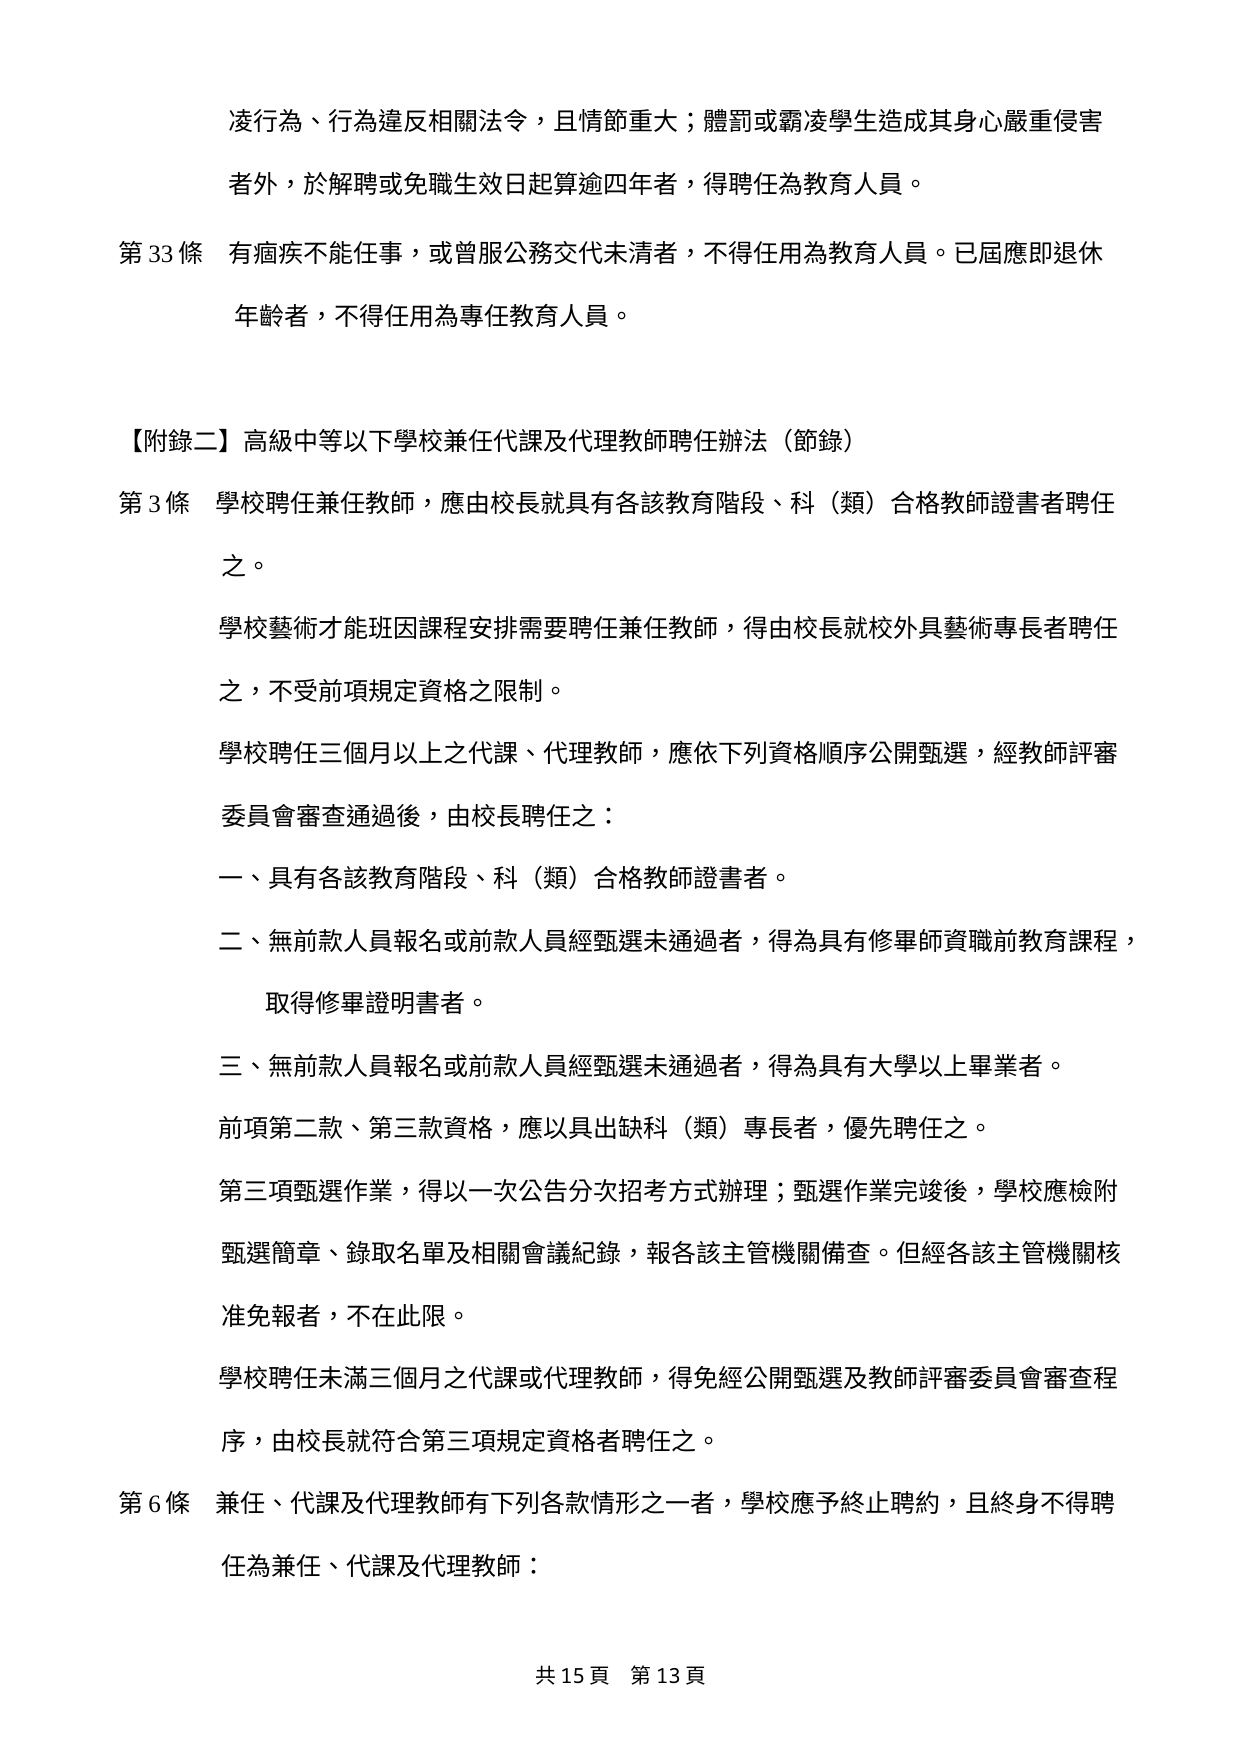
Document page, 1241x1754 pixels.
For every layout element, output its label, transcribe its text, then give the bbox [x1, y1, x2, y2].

text 前項第二款、第三款資格，應以具出缺科（類）專長者，優先聘任之。 [218, 1085, 1122, 1147]
text 第三項甄選作業，得以一次公告分次招考方式辦理；甄選作業完竣後，學校應檢附甄選簡章、錄取名單及相關會議紀錄，報各該主管機關備查。但經各該主管機關核准免報者，不在此限。 [218, 1147, 1122, 1335]
text 二、無前款人員報名或前款人員經甄選未通過者，得為具有修畢師資職前教育課程，取得修畢證明書者。 [218, 897, 1122, 1022]
text 第33條 有痼疾不能任事，或曾服公務交代未清者，不得任用為教育人員。已屆應即退休年齡者，不得任用為專任教育人員。 [118, 210, 1122, 335]
text 凌行為、行為違反相關法令，且情節重大；體罰或霸凌學生造成其身心嚴重侵害者外，於解聘或免職生效日起算逾四年者，得聘任為教育人員。 [229, 78, 1122, 203]
text 學校聘任三個月以上之代課、代理教師，應依下列資格順序公開甄選，經教師評審委員會審查通過後，由校長聘任之： [218, 710, 1122, 835]
text 【附錄二】高級中等以下學校兼任代課及代理教師聘任辦法（節錄） [118, 397, 1122, 460]
text 學校藝術才能班因課程安排需要聘任兼任教師，得由校長就校外具藝術專長者聘任之，不受前項規定資格之限制。 [218, 585, 1122, 710]
text 一、具有各該教育階段、科（類）合格教師證書者。 [218, 835, 1122, 897]
text 第3條 學校聘任兼任教師，應由校長就具有各該教育階段、科（類）合格教師證書者聘任之。 [118, 460, 1122, 585]
text 三、無前款人員報名或前款人員經甄選未通過者，得為具有大學以上畢業者。 [218, 1022, 1122, 1085]
text 學校聘任未滿三個月之代課或代理教師，得免經公開甄選及教師評審委員會審查程序，由校長就符合第三項規定資格者聘任之。 [218, 1335, 1122, 1460]
text 第6條 兼任、代課及代理教師有下列各款情形之一者，學校應予終止聘約，且終身不得聘任為兼任、代課及代理教師： [118, 1460, 1122, 1585]
